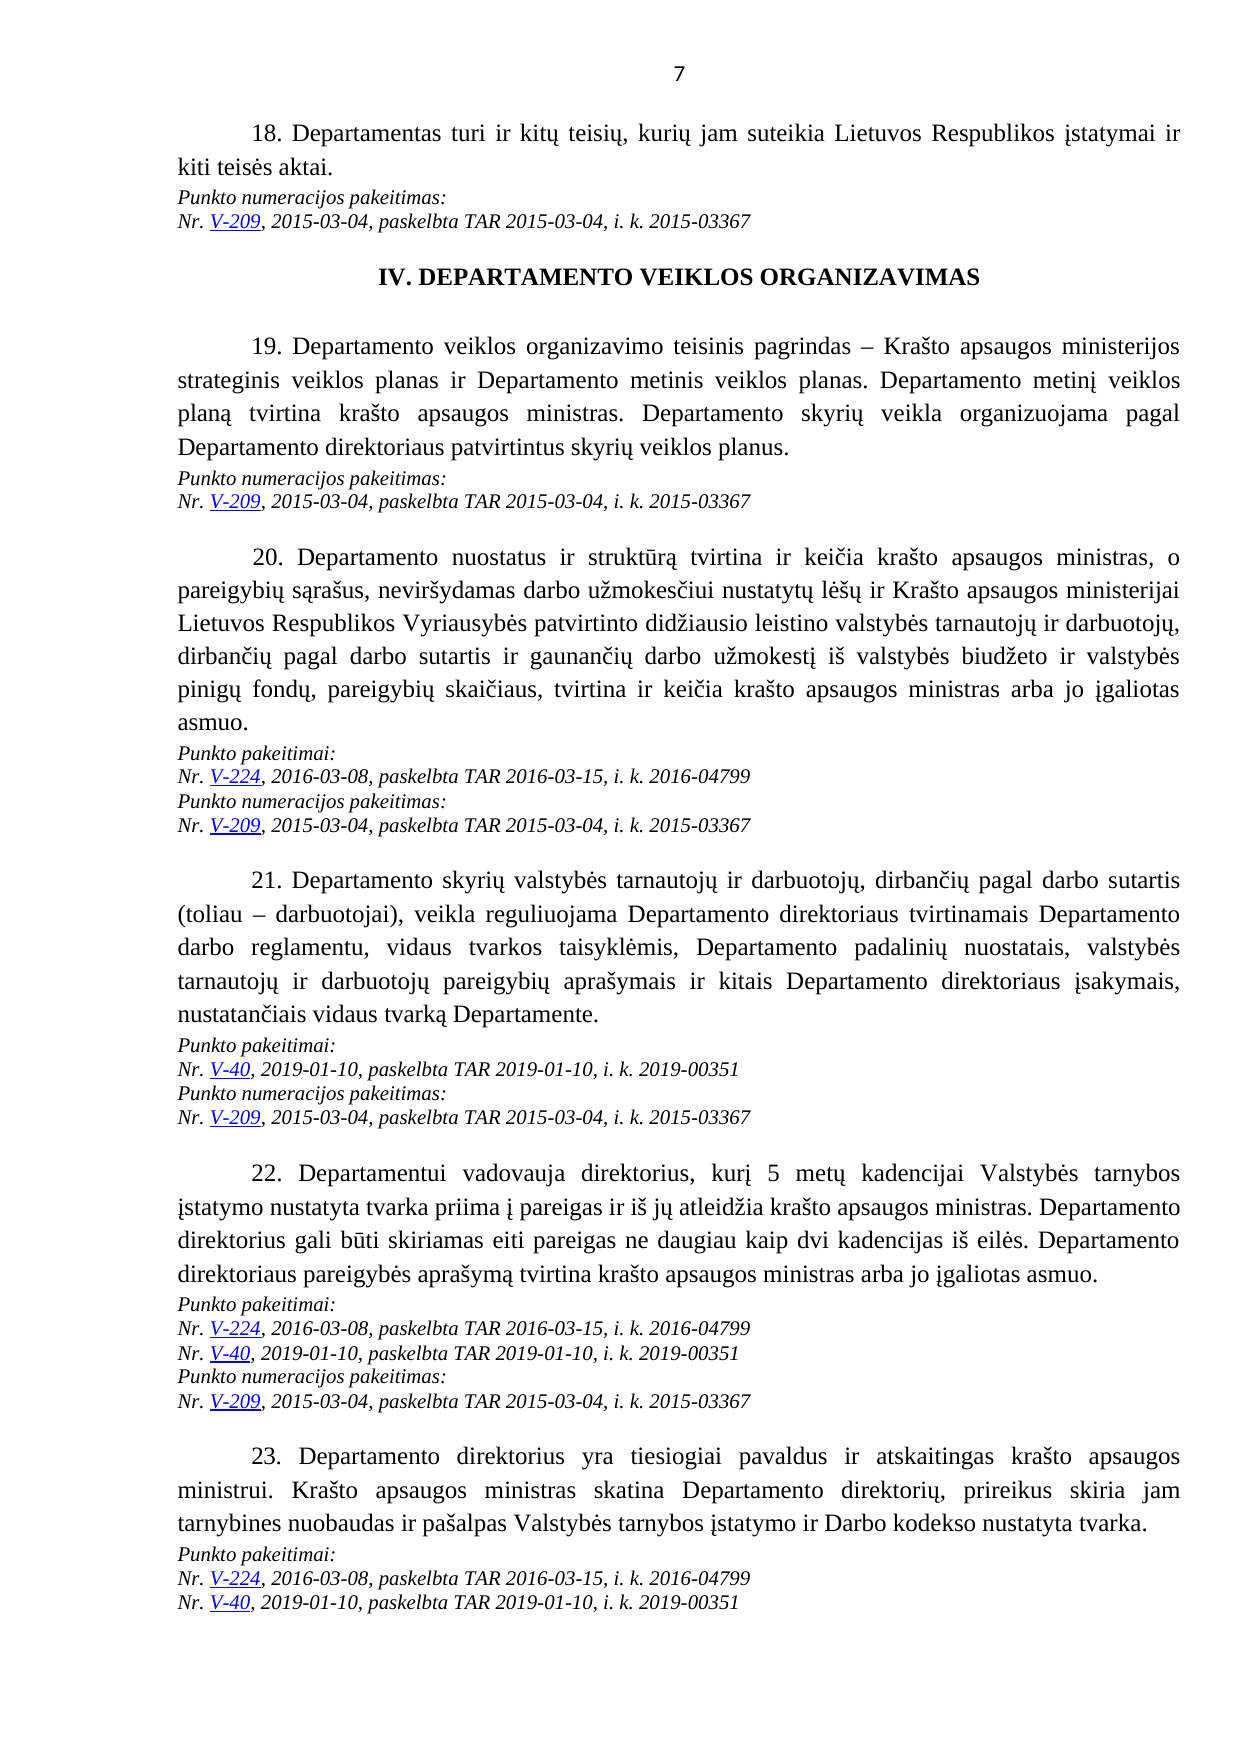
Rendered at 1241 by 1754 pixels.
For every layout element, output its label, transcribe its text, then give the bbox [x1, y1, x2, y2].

text 20. Departamento nuostatus ir struktūrą tvirtina ir keičia krašto apsaugos ministras, o pareigybių sąrašus, neviršydamas darbo užmokesčiui nustatytų lėšų ir Krašto apsaugos ministerijai Lietuvos Respublikos Vyriausybės patvirtinto didžiausio leistino valstybės tarnautojų ir darbuotojų, dirbančių pagal darbo sutartis ir gaunančių darbo užmokestį iš valstybės biudžeto ir valstybės pinigų fondų, pareigybių skaičiaus, tvirtina ir keičia krašto apsaugos ministras arba jo įgaliotas asmuo. [177, 542, 1181, 736]
text Punkto pakeitimai: [177, 1542, 1181, 1566]
text Nr. V-224, 2016-03-08, paskelbta TAR 2016-03-15, i. k. 2016-04799 [177, 764, 1181, 788]
text Nr. V-224, 2016-03-08, paskelbta TAR 2016-03-15, i. k. 2016-04799 [177, 1316, 1181, 1340]
text Nr. V-40, 2019-01-10, paskelbta TAR 2019-01-10, i. k. 2019-00351 [177, 1590, 1181, 1614]
text Punkto numeracijos pakeitimas: [177, 788, 1181, 813]
text Punkto pakeitimai: [177, 1033, 1181, 1057]
text 18. Departamentas turi ir kitų teisių, kurių jam suteikia Lietuvos Respublikos įstatymai ir kiti teisės aktai. [177, 118, 1181, 180]
text Nr. V-209, 2015-03-04, paskelbta TAR 2015-03-04, i. k. 2015-03367 [177, 813, 1181, 837]
text Nr. V-40, 2019-01-10, paskelbta TAR 2019-01-10, i. k. 2019-00351 [177, 1057, 1181, 1081]
text Punkto numeracijos pakeitimas: [177, 1081, 1181, 1105]
text Nr. V-209, 2015-03-04, paskelbta TAR 2015-03-04, i. k. 2015-03367 [177, 209, 1181, 233]
text Punkto numeracijos pakeitimas: [177, 185, 1181, 209]
text 22. Departamentui vadovauja direktorius, kurį 5 metų kadencijai Valstybės tarnybos įstatymo nustatyta tvarka priima į pareigas ir iš jų atleidžia krašto apsaugos ministras. Departamento direktorius gali būti skiriamas eiti pareigas ne daugiau kaip dvi kadencijas iš eilės. Departamento direktoriaus pareigybės aprašymą tvirtina krašto apsaugos ministras arba jo įgaliotas asmuo. [177, 1158, 1181, 1287]
text IV. DEPARTAMENTO VEIKLOS ORGANIZAVIMAS [177, 262, 1181, 291]
text 23. Departamento direktorius yra tiesiogiai pavaldus ir atskaitingas krašto apsaugos ministrui. Krašto apsaugos ministras skatina Departamento direktorių, prireikus skiria jam tarnybines nuobaudas ir pašalpas Valstybės tarnybos įstatymo ir Darbo kodekso nustatyta tvarka. [177, 1441, 1181, 1537]
text Punkto pakeitimai: [177, 740, 1181, 764]
text Punkto numeracijos pakeitimas: [177, 465, 1181, 489]
text Nr. V-209, 2015-03-04, paskelbta TAR 2015-03-04, i. k. 2015-03367 [177, 1388, 1181, 1413]
text Nr. V-40, 2019-01-10, paskelbta TAR 2019-01-10, i. k. 2019-00351 [177, 1340, 1181, 1364]
text Nr. V-224, 2016-03-08, paskelbta TAR 2016-03-15, i. k. 2016-04799 [177, 1566, 1181, 1590]
text 21. Departamento skyrių valstybės tarnautojų ir darbuotojų, dirbančių pagal darbo sutartis (toliau – darbuotojai), veikla reguliuojama Departamento direktoriaus tvirtinamais Departamento darbo reglamentu, vidaus tvarkos taisyklėmis, Departamento padalinių nuostatais, valstybės tarnautojų ir darbuotojų pareigybių aprašymais ir kitais Departamento direktoriaus įsakymais, nustatančiais vidaus tvarką Departamente. [177, 865, 1181, 1028]
text Nr. V-209, 2015-03-04, paskelbta TAR 2015-03-04, i. k. 2015-03367 [177, 489, 1181, 513]
text Punkto pakeitimai: [177, 1292, 1181, 1316]
text Nr. V-209, 2015-03-04, paskelbta TAR 2015-03-04, i. k. 2015-03367 [177, 1105, 1181, 1129]
text 19. Departamento veiklos organizavimo teisinis pagrindas – Krašto apsaugos ministerijos strateginis veiklos planas ir Departamento metinis veiklos planas. Departamento metinį veiklos planą tvirtina krašto apsaugos ministras. Departamento skyrių veikla organizuojama pagal Departamento direktoriaus patvirtintus skyrių veiklos planus. [177, 331, 1181, 461]
text Punkto numeracijos pakeitimas: [177, 1364, 1181, 1388]
